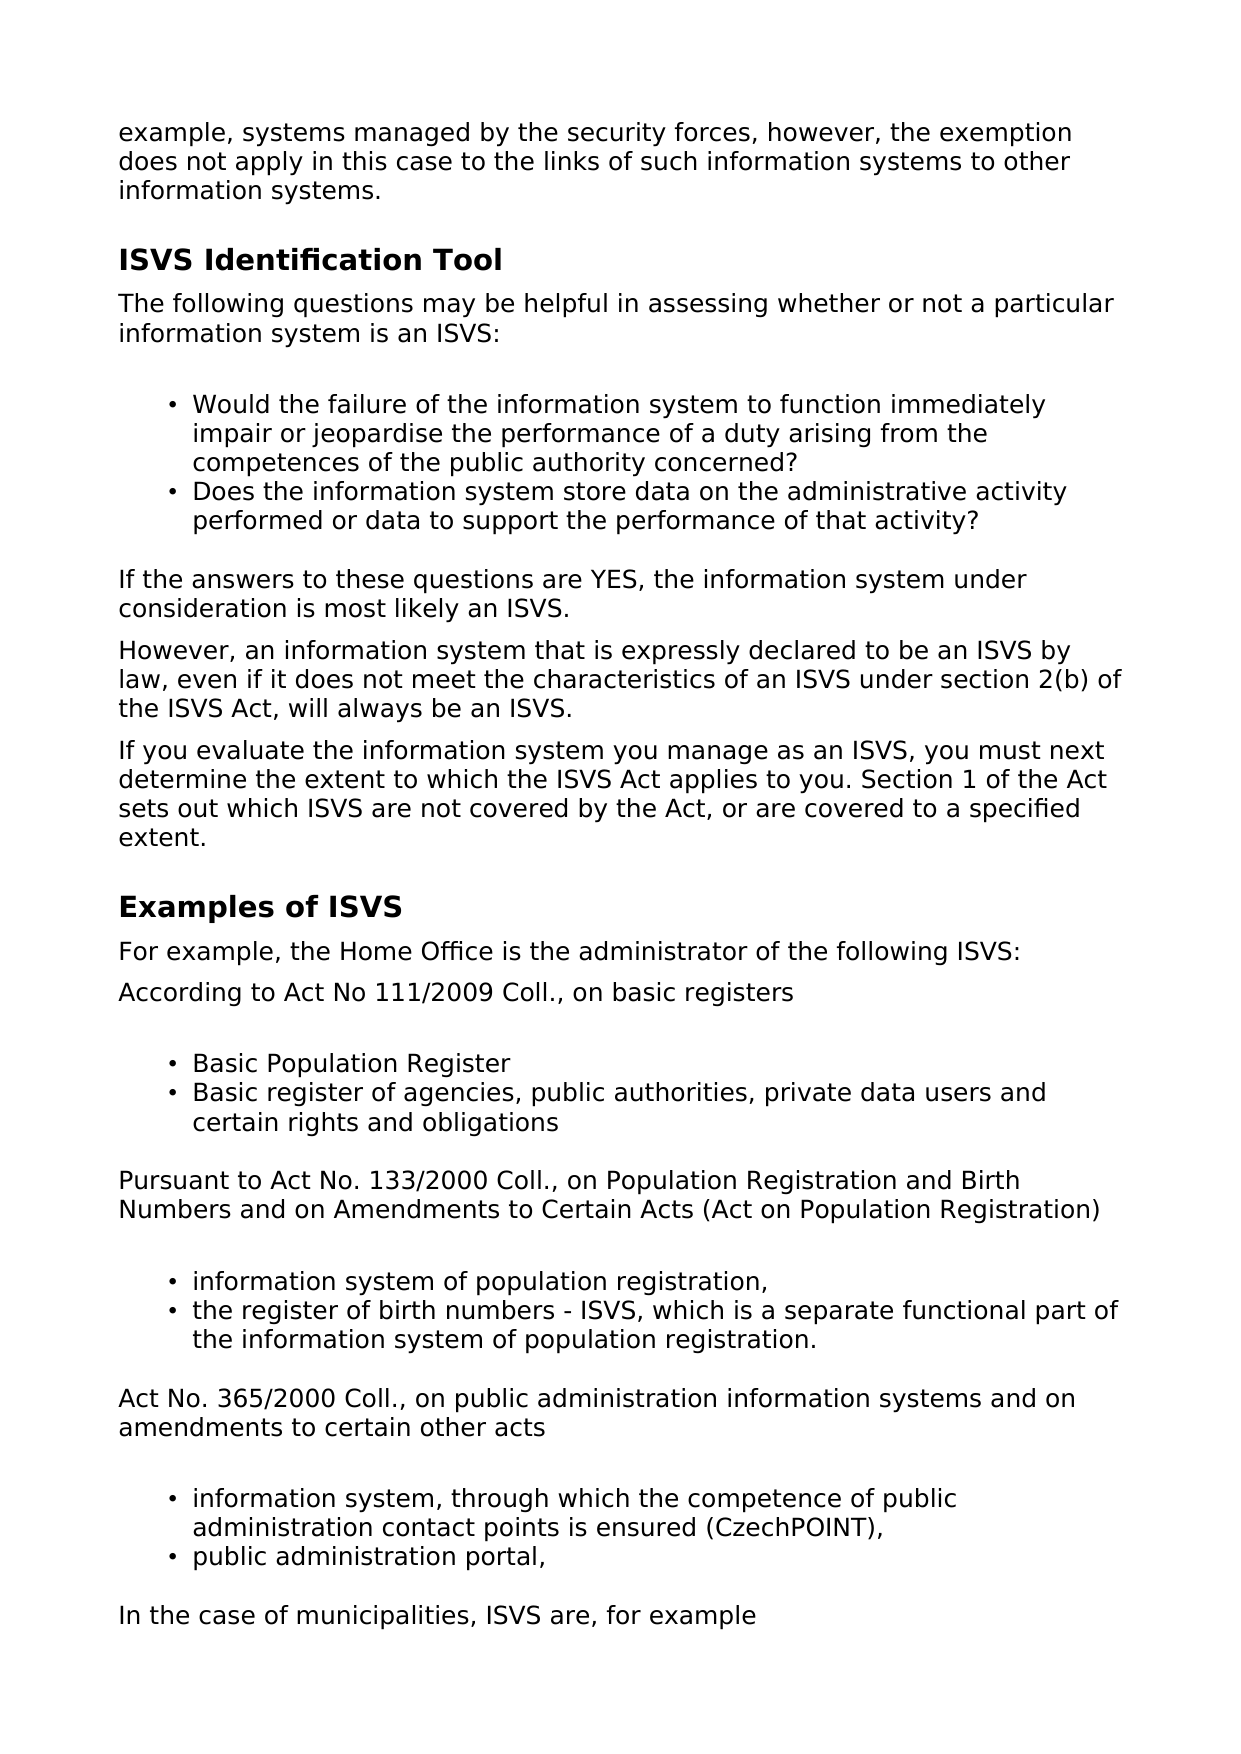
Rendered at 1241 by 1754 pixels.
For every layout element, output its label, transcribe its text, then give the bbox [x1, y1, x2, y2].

list Does the information system store data on the administrative activity performed or data to support the performance of that activity? [177, 477, 1122, 536]
list the register of birth numbers - ISVS, which is a separate functional part of the information system of population registration. [177, 1296, 1122, 1354]
text Act No. 365/2000 Coll., on public administration information systems and on amendments to certain other acts [118, 1384, 1122, 1442]
list Would the failure of the information system to function immediately impair or jeopardise the performance of a duty arising from the competences of the public authority concerned? [177, 390, 1122, 477]
list Basic Population Register [177, 1049, 1122, 1079]
text If you evaluate the information system you manage as an ISVS, you must next determine the extent to which the ISVS Act applies to you. Section 1 of the Act sets out which ISVS are not covered by the Act, or are covered to a specified extent. [118, 736, 1122, 853]
list Basic register of agencies, public authorities, private data users and certain rights and obligations [177, 1079, 1122, 1137]
text According to Act No 111/2009 Coll., on basic registers [118, 978, 1122, 1007]
text The following questions may be helpful in assessing whether or not a particular information system is an ISVS: [118, 289, 1122, 348]
text example, systems managed by the security forces, however, the exemption does not apply in this case to the links of such information systems to other information systems. [118, 118, 1122, 206]
text If the answers to these questions are YES, the information system under consideration is most likely an ISVS. [118, 565, 1122, 623]
text In the case of municipalities, ISVS are, for example [118, 1601, 1122, 1630]
list public administration portal, [177, 1542, 1122, 1572]
subtitle Examples of ISVS [118, 890, 1122, 924]
text For example, the Home Office is the administrator of the following ISVS: [118, 937, 1122, 966]
list information system, through which the competence of public administration contact points is ensured (CzechPOINT), [177, 1484, 1122, 1542]
text Pursuant to Act No. 133/2000 Coll., on Population Registration and Birth Numbers and on Amendments to Certain Acts (Act on Population Registration) [118, 1166, 1122, 1225]
text However, an information system that is expressly declared to be an ISVS by law, even if it does not meet the characteristics of an ISVS under section 2(b) of the ISVS Act, will always be an ISVS. [118, 636, 1122, 723]
subtitle ISVS Identification Tool [118, 243, 1122, 277]
list information system of population registration, [177, 1267, 1122, 1296]
